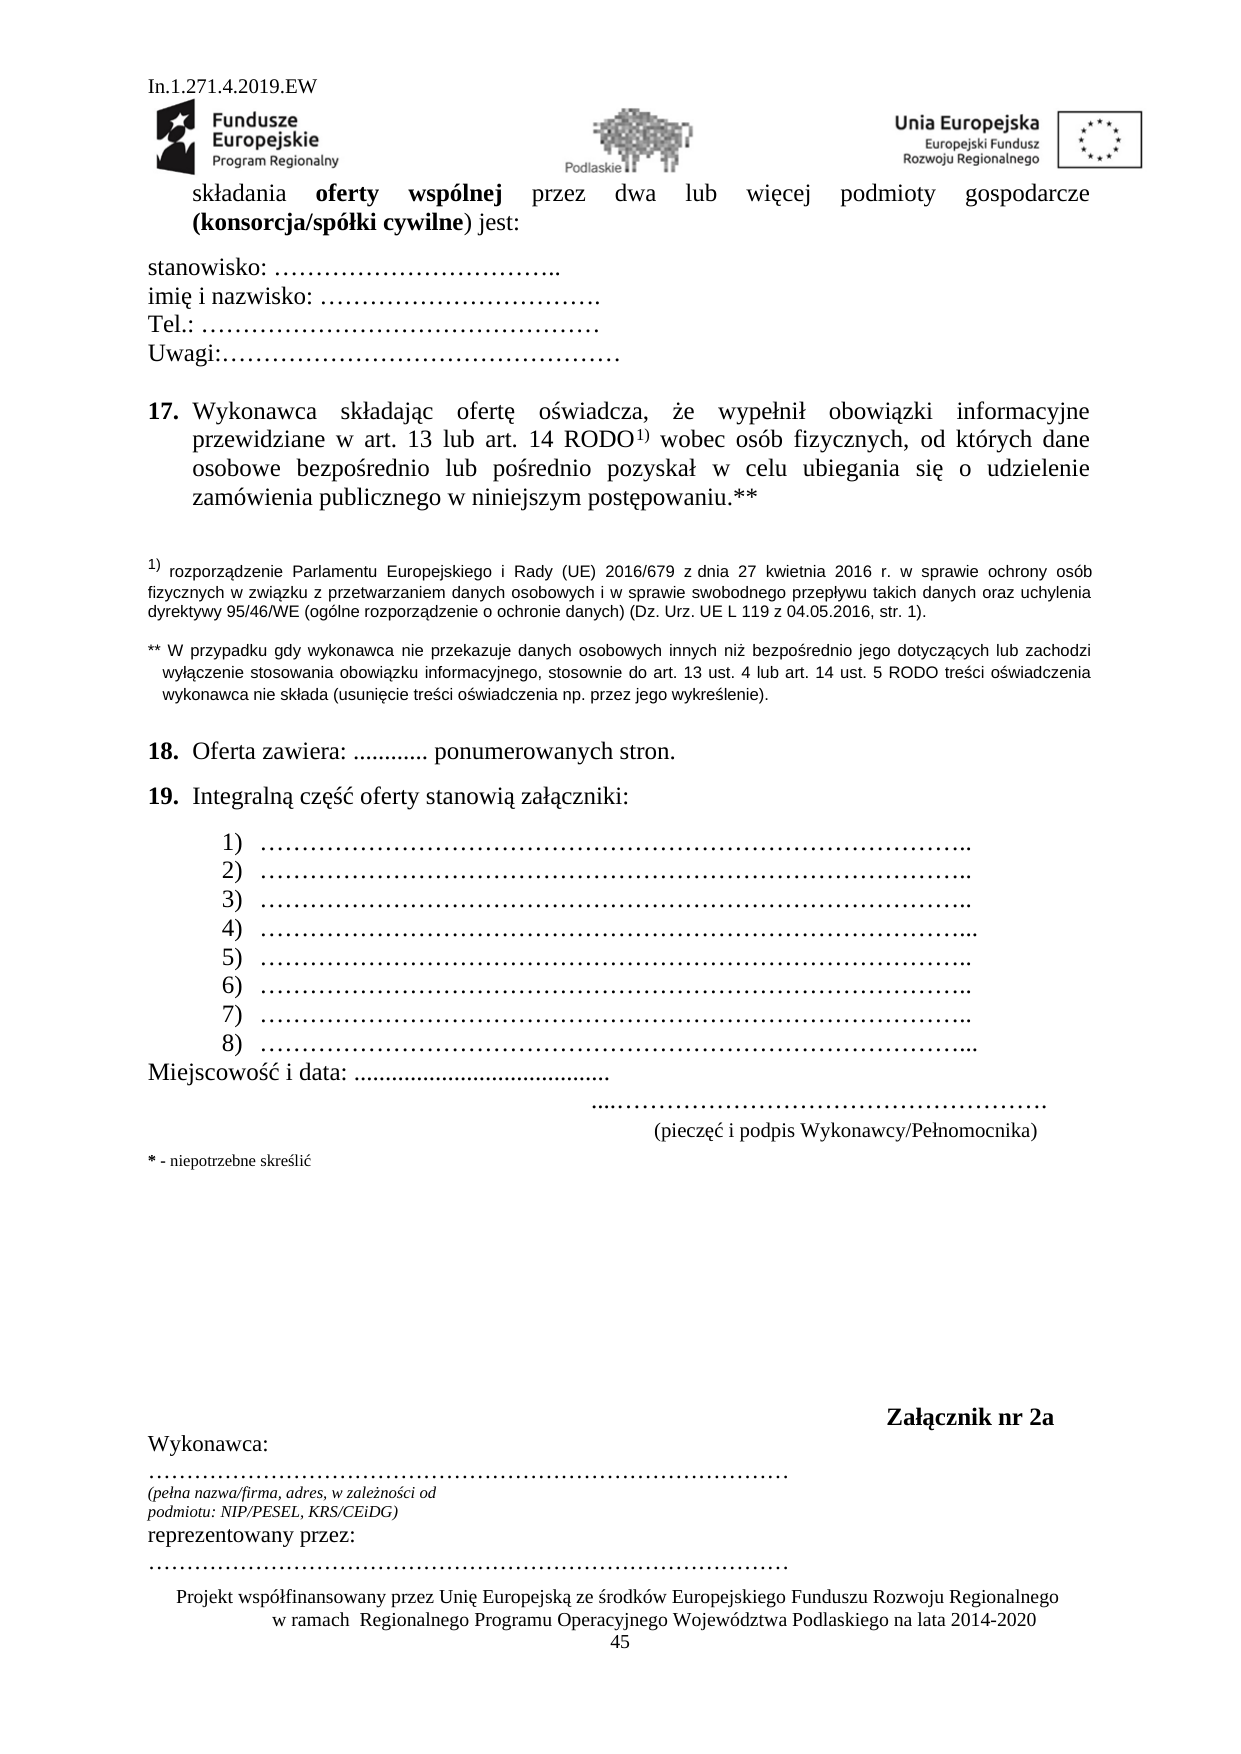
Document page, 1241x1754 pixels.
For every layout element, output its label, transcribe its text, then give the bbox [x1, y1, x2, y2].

list …………………………………………………………………………... [222, 913, 1092, 942]
text ....……………………………………………. [591, 1085, 1092, 1114]
list Oferta zawiera: ............ ponumerowanych stron. [148, 736, 1092, 764]
list Integralną część oferty stanowią załączniki: [148, 781, 1092, 810]
text 1) rozporządzenie Parlamentu Europejskiego i Rady (UE) 2016/679 z dnia 27 kwietnia 2016 r. w sprawie ochrony osób fizycznych w związku z przetwarzaniem danych osobowych i w sprawie swobodnego przepływu takich danych oraz uchylenia dyrektywy 95/46/WE (ogólne rozporządzenie o ochronie danych) (Dz. Urz. UE L 119 z 04.05.2016, str. 1). [148, 556, 1092, 621]
text (pełna nazwa/firma, adres, w zależności od podmiotu: NIP/PESEL, KRS/CEiDG) [148, 1483, 472, 1521]
text (pieczęć i podpis Wykonawcy/Pełnomocnika) [148, 1114, 1092, 1143]
list ………………………………………………………………………….. [222, 827, 1092, 855]
text Załącznik nr 2a [812, 1402, 1092, 1430]
list ………………………………………………………………………….. [222, 970, 1092, 999]
text reprezentowany przez: [148, 1521, 1092, 1548]
list …………………………………………………………………………... [222, 1028, 1092, 1057]
list ………………………………………………………………………….. [222, 884, 1092, 913]
list ………………………………………………………………………….. [222, 999, 1092, 1028]
text imię i nazwisko: ……………………………. [148, 281, 1090, 309]
text ** W przypadku gdy wykonawca nie przekazuje danych osobowych innych niż bezpośrednio jego dotyczących lub zachodzi wyłączenie stosowania obowiązku informacyjnego, stosownie do art. 13 ust. 4 lub art. 14 ust. 5 RODO treści oświadczenia wykonawca nie składa (usunięcie treści oświadczenia np. przez jego wykreślenie). [148, 641, 1092, 704]
list ………………………………………………………………………….. [222, 855, 1092, 884]
text stanowisko: …………………………….. [148, 252, 1090, 281]
text Miejscowość i data: ......................................... [148, 1057, 1092, 1085]
text Uwagi:………………………………………… [148, 338, 1090, 396]
text Tel.: ………………………………………… [148, 309, 1090, 338]
list ………………………………………………………………………….. [222, 942, 1092, 970]
list Wykonawca składając ofertę oświadcza, że wypełnił obowiązki informacyjne przewidziane w art. 13 lub art. 14 RODO1) wobec osób fizycznych, od których dane osobowe bezpośrednio lub pośrednio pozyskał w celu ubiegania się o udzielenie zamówienia publicznego w niniejszym postępowaniu.** [148, 396, 1090, 511]
list składania oferty wspólnej przez dwa lub więcej podmioty gospodarcze (konsorcja/spółki cywilne) jest: [148, 178, 1090, 235]
text ………………………………………………………………………… [148, 1457, 1092, 1483]
text Wykonawca: [148, 1430, 1092, 1457]
text ………………………………………………………………………… [148, 1548, 1092, 1574]
text * - niepotrzebne skreślić [148, 1143, 1092, 1172]
